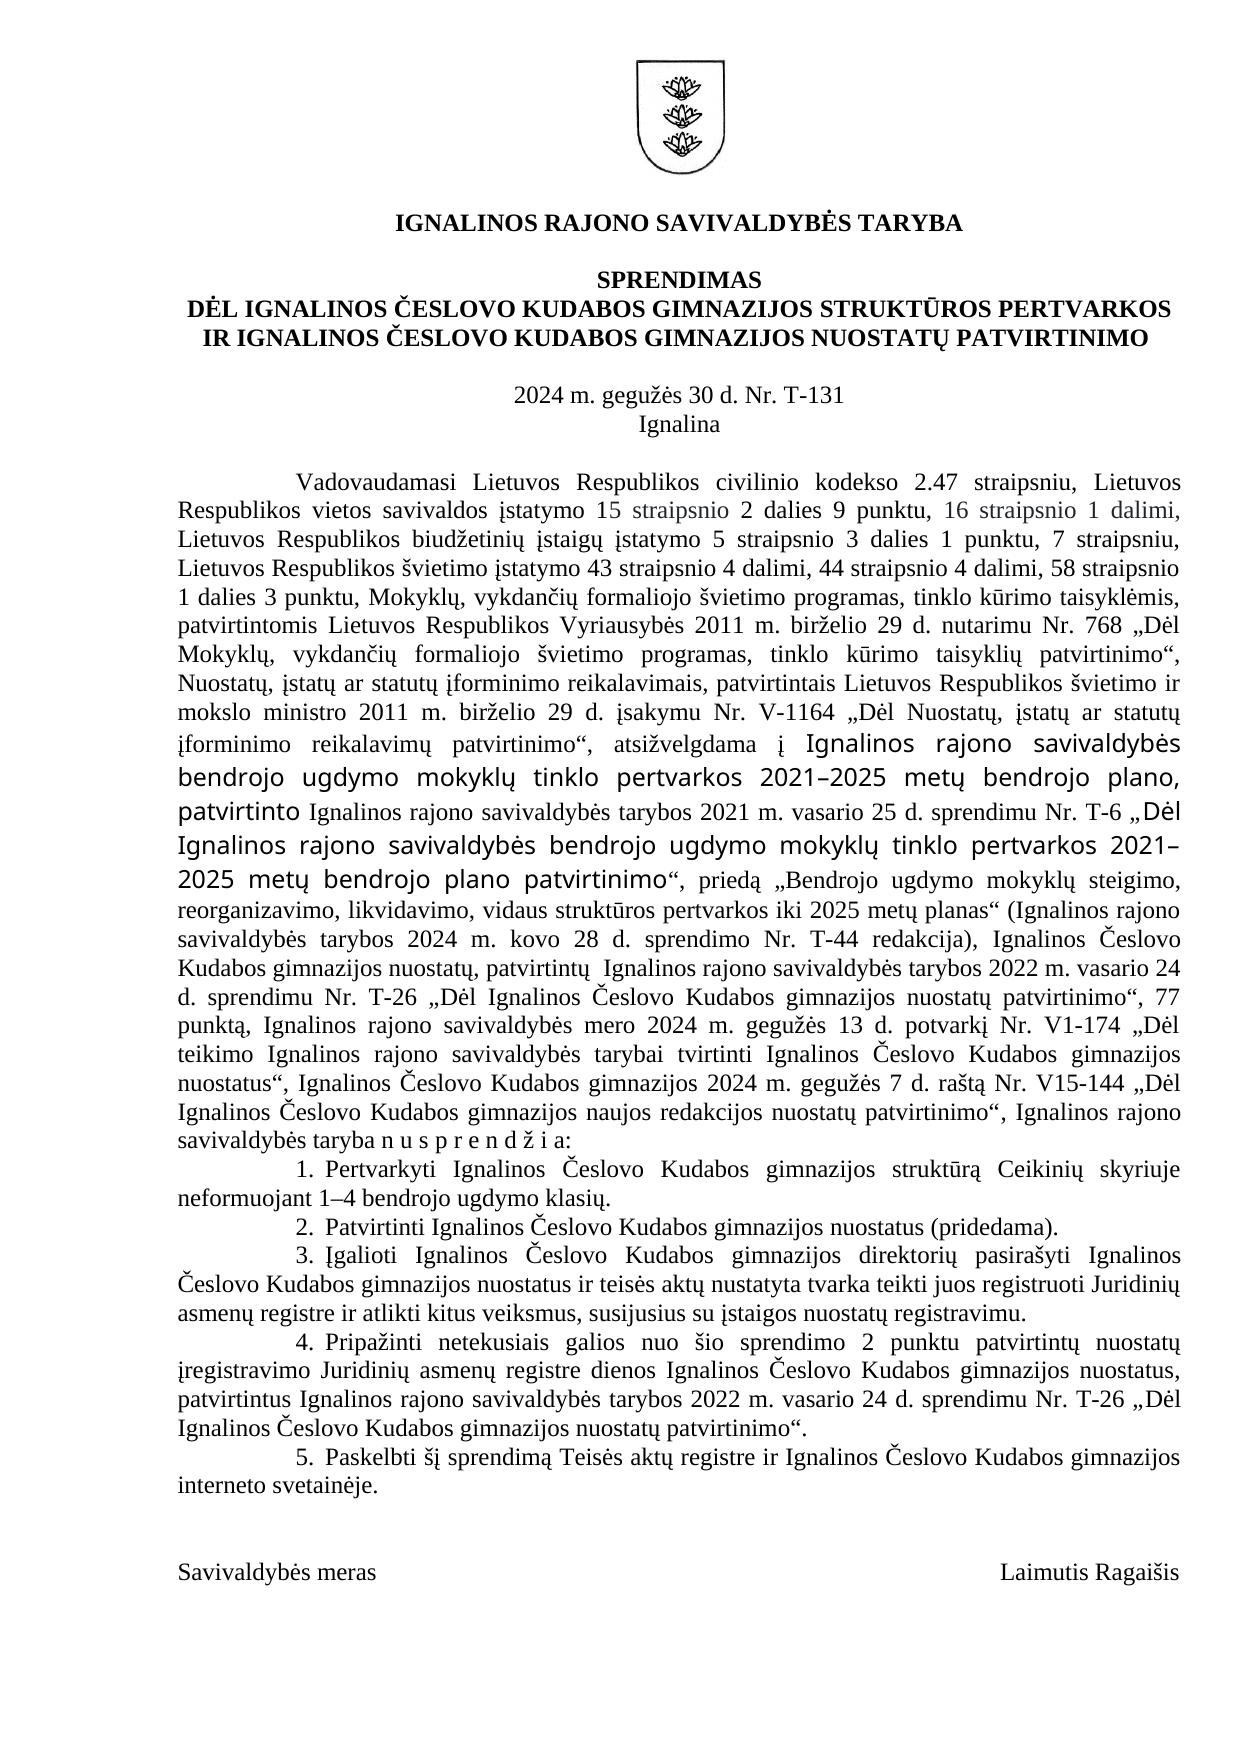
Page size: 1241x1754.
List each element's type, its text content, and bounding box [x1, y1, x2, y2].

text 5. Paskelbti šį sprendimą Teisės aktų registre ir Ignalinos Česlovo Kudabos gimnazijos interneto svetainėje. [177, 1442, 1181, 1499]
text 1. Pertvarkyti Ignalinos Česlovo Kudabos gimnazijos struktūrą Ceikinių skyriuje neformuojant 1–4 bendrojo ugdymo klasių. [177, 1154, 1181, 1212]
text Ignalina [177, 409, 1181, 438]
text 2024 m. gegužės 30 d. Nr. T-131 [177, 380, 1181, 409]
text IGNALINOS RAJONO SAVIVALDYBĖS TARYBA [177, 208, 1181, 237]
text Vadovaudamasi Lietuvos Respublikos civilinio kodekso 2.47 straipsniu, Lietuvos Respublikos vietos savivaldos įstatymo 15 straipsnio 2 dalies 9 punktu, 16 straipsnio 1 dalimi, Lietuvos Respublikos biudžetinių įstaigų įstatymo 5 straipsnio 3 dalies 1 punktu, 7 straipsniu, Lietuvos Respublikos švietimo įstatymo 43 straipsnio 4 dalimi, 44 straipsnio 4 dalimi, 58 straipsnio 1 dalies 3 punktu, Mokyklų, vykdančių formaliojo švietimo programas, tinklo kūrimo taisyklėmis, patvirtintomis Lietuvos Respublikos Vyriausybės 2011 m. birželio 29 d. nutarimu Nr. 768 „Dėl Mokyklų, vykdančių formaliojo švietimo programas, tinklo kūrimo taisyklių patvirtinimo“, Nuostatų, įstatų ar statutų įforminimo reikalavimais, patvirtintais Lietuvos Respublikos švietimo ir mokslo ministro 2011 m. birželio 29 d. įsakymu Nr. V-1164 „Dėl Nuostatų, įstatų ar statutų įforminimo reikalavimų patvirtinimo“, atsižvelgdama į Ignalinos rajono savivaldybės bendrojo ugdymo mokyklų tinklo pertvarkos 2021–2025 metų bendrojo plano, patvirtinto Ignalinos rajono savivaldybės tarybos 2021 m. vasario 25 d. sprendimu Nr. T-6 „Dėl Ignalinos rajono savivaldybės bendrojo ugdymo mokyklų tinklo pertvarkos 2021–2025 metų bendrojo plano patvirtinimo“, priedą „Bendrojo ugdymo mokyklų steigimo, reorganizavimo, likvidavimo, vidaus struktūros pertvarkos iki 2025 metų planas“ (Ignalinos rajono savivaldybės tarybos 2024 m. kovo 28 d. sprendimo Nr. T-44 redakcija), Ignalinos Česlovo Kudabos gimnazijos nuostatų, patvirtintų Ignalinos rajono savivaldybės tarybos 2022 m. vasario 24 d. sprendimu Nr. T-26 „Dėl Ignalinos Česlovo Kudabos gimnazijos nuostatų patvirtinimo“, 77 punktą, Ignalinos rajono savivaldybės mero 2024 m. gegužės 13 d. potvarkį Nr. V1-174 „Dėl teikimo Ignalinos rajono savivaldybės tarybai tvirtinti Ignalinos Česlovo Kudabos gimnazijos nuostatus“, Ignalinos Česlovo Kudabos gimnazijos 2024 m. gegužės 7 d. raštą Nr. V15-144 „Dėl Ignalinos Česlovo Kudabos gimnazijos naujos redakcijos nuostatų patvirtinimo“, Ignalinos rajono savivaldybės taryba n u s p r e n d ž i a: [177, 467, 1181, 1154]
text 3. Įgalioti Ignalinos Česlovo Kudabos gimnazijos direktorių pasirašyti Ignalinos Česlovo Kudabos gimnazijos nuostatus ir teisės aktų nustatyta tvarka teikti juos registruoti Juridinių asmenų registre ir atlikti kitus veiksmus, susijusius su įstaigos nuostatų registravimu. [177, 1241, 1181, 1327]
text 4. Pripažinti netekusiais galios nuo šio sprendimo 2 punktu patvirtintų nuostatų įregistravimo Juridinių asmenų registre dienos Ignalinos Česlovo Kudabos gimnazijos nuostatus, patvirtintus Ignalinos rajono savivaldybės tarybos 2022 m. vasario 24 d. sprendimu Nr. T-26 „Dėl Ignalinos Česlovo Kudabos gimnazijos nuostatų patvirtinimo“. [177, 1327, 1181, 1442]
text DĖL IGNALINOS ČESLOVO KUDABOS GIMNAZIJOS STRUKTŪROS PERTVARKOS IR IGNALINOS ČESLOVO KUDABOS GIMNAZIJOS NUOSTATŲ PATVIRTINIMO [177, 294, 1181, 352]
text SPRENDIMAS [177, 265, 1181, 294]
text Savivaldybės meras Laimutis Ragaišis [177, 1557, 1181, 1586]
text 2. Patvirtinti Ignalinos Česlovo Kudabos gimnazijos nuostatus (pridedama). [177, 1212, 1181, 1241]
